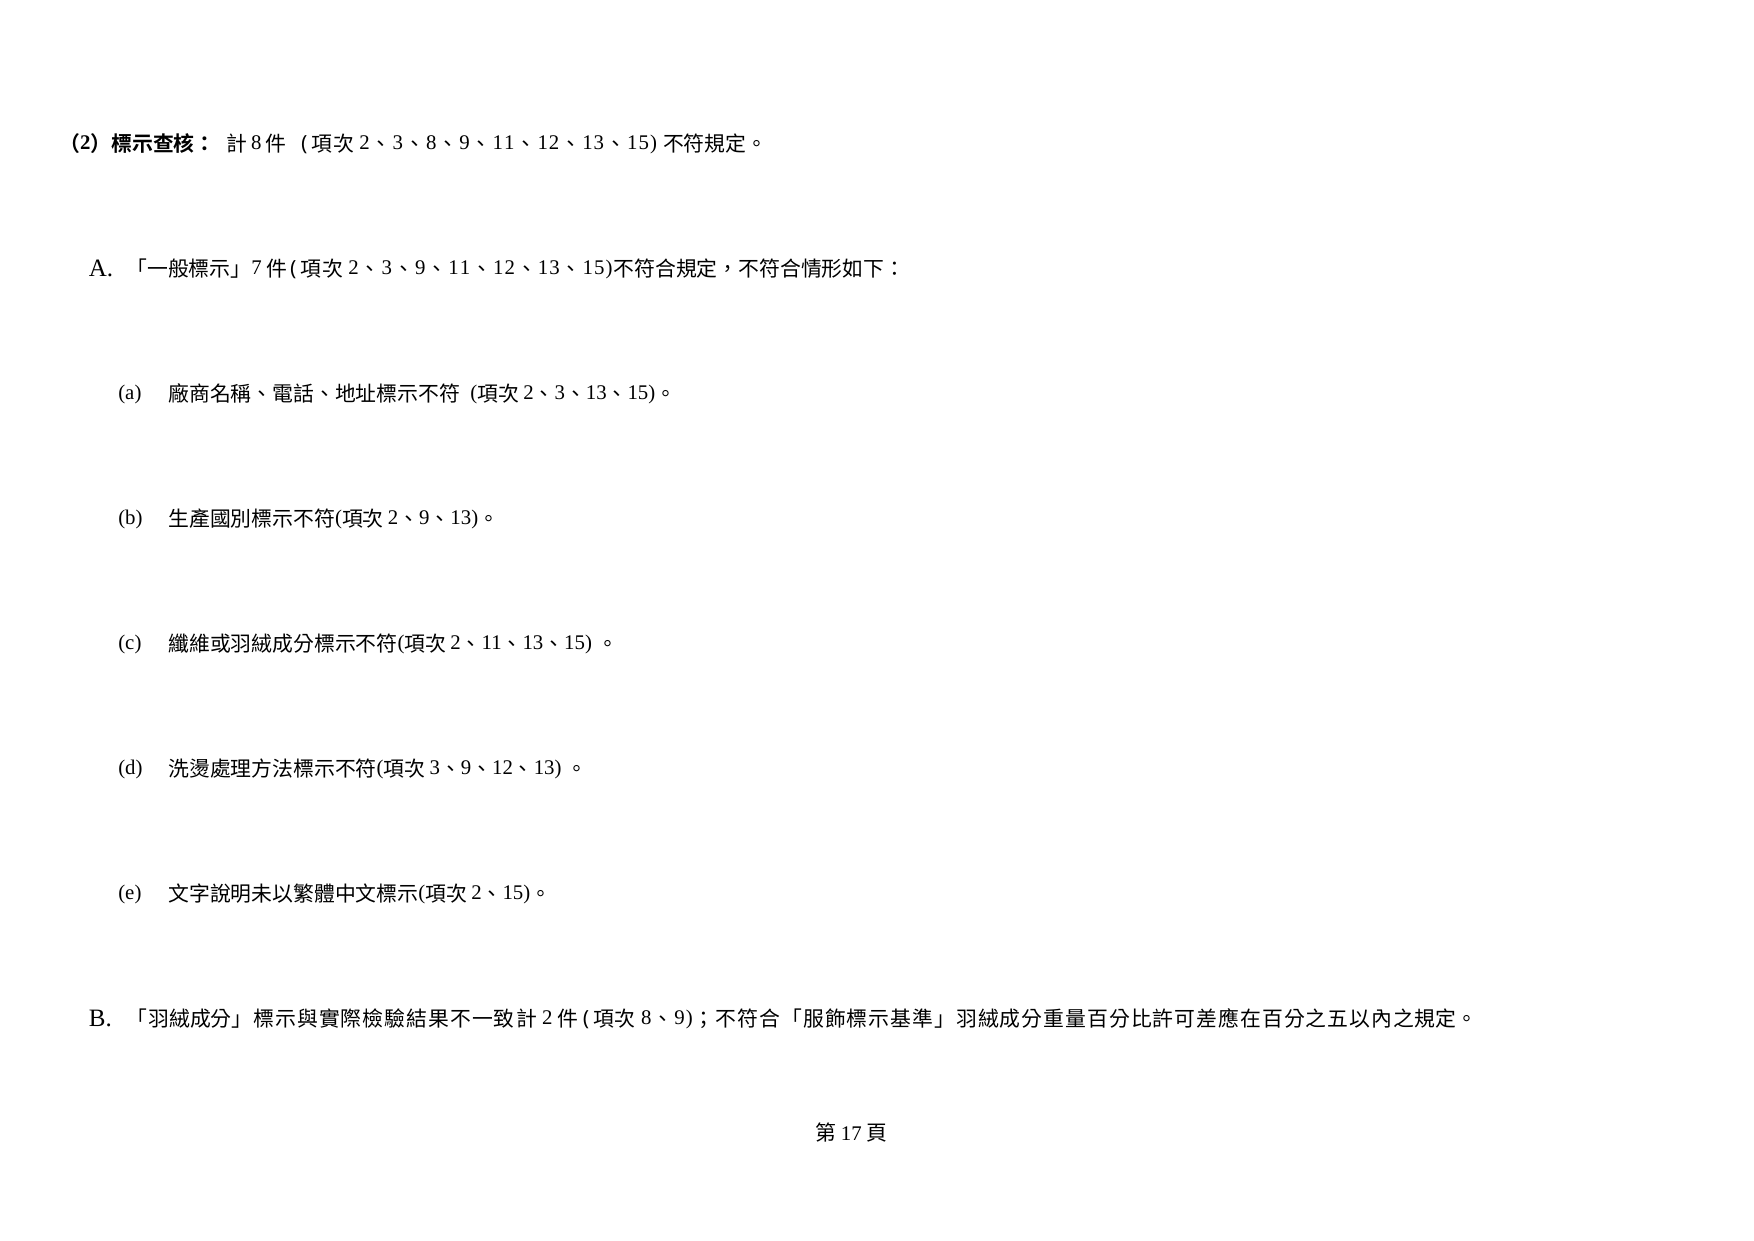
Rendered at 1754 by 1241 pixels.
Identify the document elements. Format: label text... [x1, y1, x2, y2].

list 「羽絨成分」標示與實際檢驗結果不一致計2件(項次8、9)；不符合「服飾標示基準」羽絨成分重量百分比許可差應在百分之五以內之規定。 [89, 976, 1695, 1038]
list 生產國別標示不符(項次2、9、13)。 [118, 476, 1695, 538]
list 文字說明未以繁體中文標示(項次2、15)。 [118, 851, 1695, 913]
list 廠商名稱、電話、地址標示不符 (項次2、3、13、15)。 [118, 351, 1695, 413]
list 「一般標示」7件(項次2、3、9、11、12、13、15)不符合規定，不符合情形如下： [89, 226, 1695, 288]
text （2）標示查核： 計8件 (項次2、3、8、9、11、12、13、15) 不符規定。 [59, 101, 1695, 163]
list 洗燙處理方法標示不符(項次3、9、12、13) 。 [118, 726, 1695, 788]
list 纖維或羽絨成分標示不符(項次2、11、13、15) 。 [118, 601, 1695, 663]
